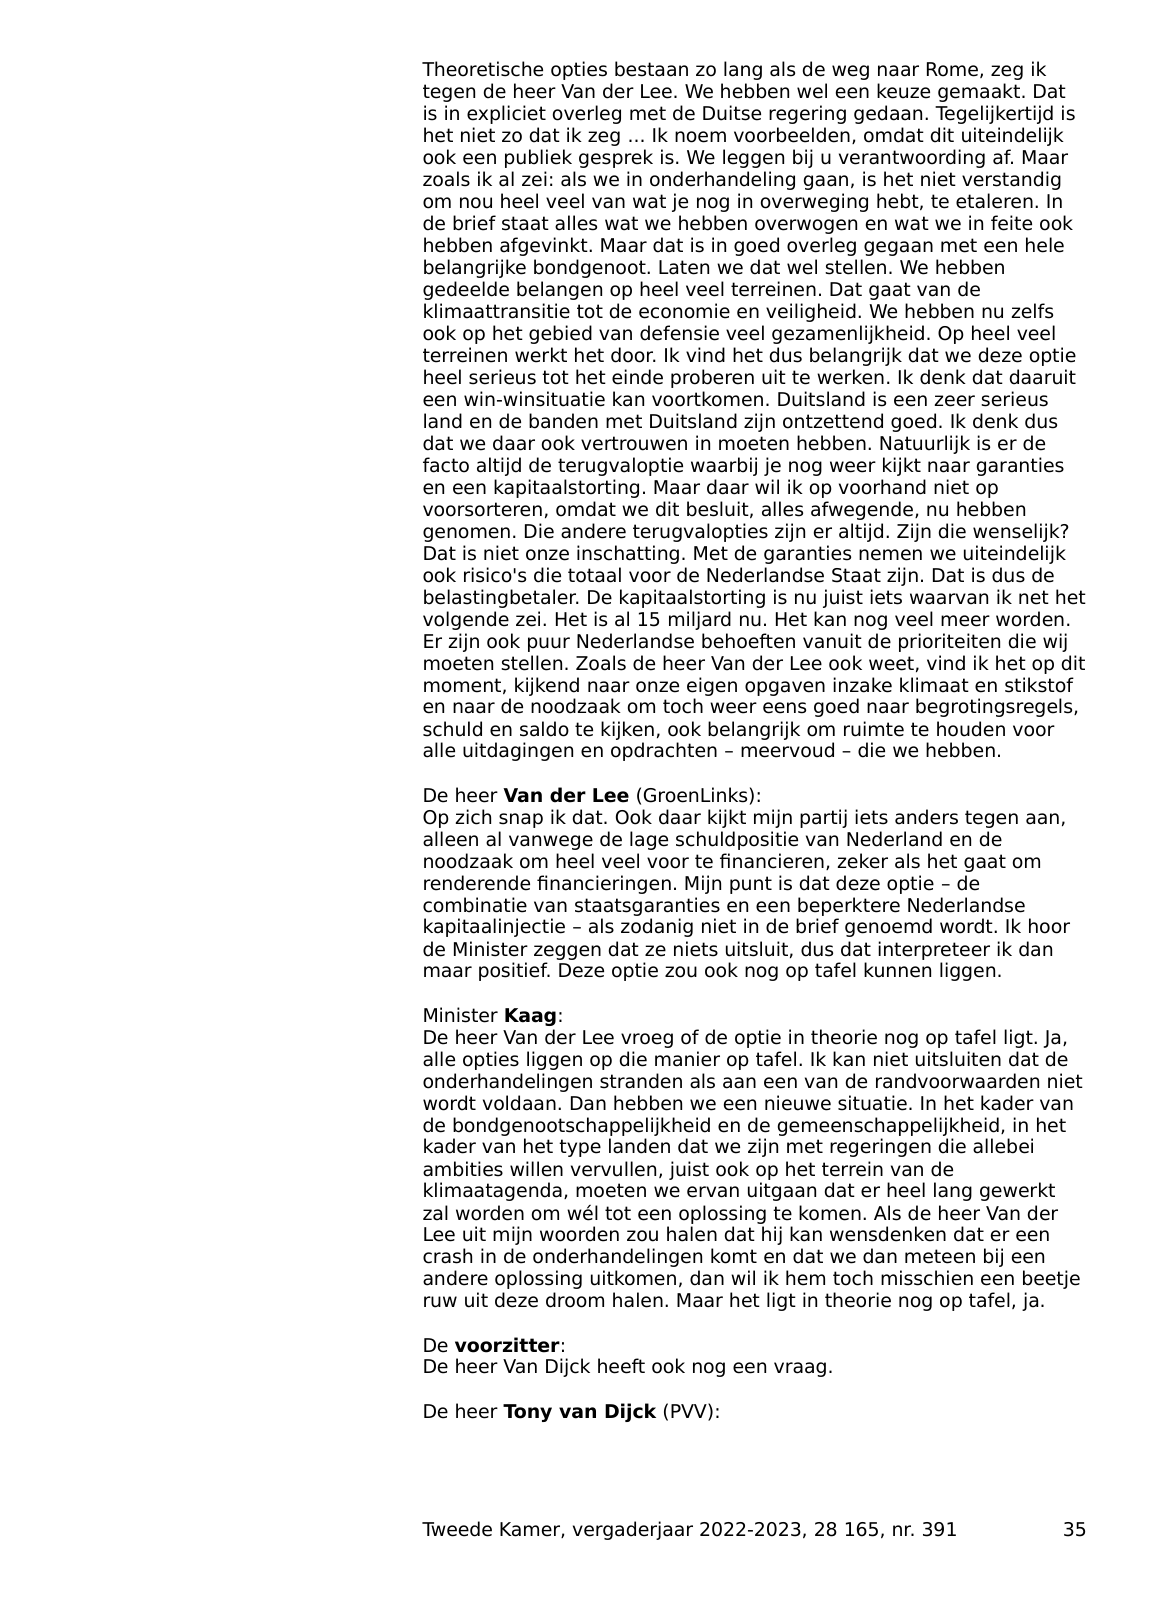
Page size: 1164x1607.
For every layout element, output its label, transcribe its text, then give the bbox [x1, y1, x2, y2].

text De heer Van der Lee vroeg of de optie in theorie nog op tafel ligt. Ja, alle opties liggen op die manier op tafel. Ik kan niet uitsluiten dat de onderhandelingen stranden als aan een van de randvoorwaarden niet wordt voldaan. Dan hebben we een nieuwe situatie. In het kader van de bondgenootschappelijkheid en de gemeenschappelijkheid, in het kader van het type landen dat we zijn met regeringen die allebei ambities willen vervullen, juist ook op het terrein van de klimaatagenda, moeten we ervan uitgaan dat er heel lang gewerkt zal worden om wél tot een oplossing te komen. Als de heer Van der Lee uit mijn woorden zou halen dat hij kan wensdenken dat er een crash in de onderhandelingen komt en dat we dan meteen bij een andere oplossing uitkomen, dan wil ik hem toch misschien een beetje ruw uit deze droom halen. Maar het ligt in theorie nog op tafel, ja. [422, 1027, 1087, 1312]
text De heer Van der Lee (GroenLinks): [422, 784, 1087, 807]
text Op zich snap ik dat. Ook daar kijkt mijn partij iets anders tegen aan, alleen al vanwege de lage schuldpositie van Nederland en de noodzaak om heel veel voor te financieren, zeker als het gaat om renderende financieringen. Mijn punt is dat deze optie – de combinatie van staatsgaranties en een beperktere Nederlandse kapitaalinjectie – als zodanig niet in de brief genoemd wordt. Ik hoor de Minister zeggen dat ze niets uitsluit, dus dat interpreteer ik dan maar positief. Deze optie zou ook nog op tafel kunnen liggen. [422, 807, 1087, 982]
text De voorzitter: [422, 1334, 1087, 1356]
text Theoretische opties bestaan zo lang als de weg naar Rome, zeg ik tegen de heer Van der Lee. We hebben wel een keuze gemaakt. Dat is in expliciet overleg met de Duitse regering gedaan. Tegelijkertijd is het niet zo dat ik zeg ... Ik noem voorbeelden, omdat dit uiteindelijk ook een publiek gesprek is. We leggen bij u verantwoording af. Maar zoals ik al zei: als we in onderhandeling gaan, is het niet verstandig om nou heel veel van wat je nog in overweging hebt, te etaleren. In de brief staat alles wat we hebben overwogen en wat we in feite ook hebben afgevinkt. Maar dat is in goed overleg gegaan met een hele belangrijke bondgenoot. Laten we dat wel stellen. We hebben gedeelde belangen op heel veel terreinen. Dat gaat van de klimaattransitie tot de economie en veiligheid. We hebben nu zelfs ook op het gebied van defensie veel gezamenlijkheid. Op heel veel terreinen werkt het door. Ik vind het dus belangrijk dat we deze optie heel serieus tot het einde proberen uit te werken. Ik denk dat daaruit een win-winsituatie kan voortkomen. Duitsland is een zeer serieus land en de banden met Duitsland zijn ontzettend goed. Ik denk dus dat we daar ook vertrouwen in moeten hebben. Natuurlijk is er de facto altijd de terugvaloptie waarbij je nog weer kijkt naar garanties en een kapitaalstorting. Maar daar wil ik op voorhand niet op voorsorteren, omdat we dit besluit, alles afwegende, nu hebben genomen. Die andere terugvalopties zijn er altijd. Zijn die wenselijk? Dat is niet onze inschatting. Met de garanties nemen we uiteindelijk ook risico's die totaal voor de Nederlandse Staat zijn. Dat is dus de belastingbetaler. De kapitaalstorting is nu juist iets waarvan ik net het volgende zei. Het is al 15 miljard nu. Het kan nog veel meer worden. Er zijn ook puur Nederlandse behoeften vanuit de prioriteiten die wij moeten stellen. Zoals de heer Van der Lee ook weet, vind ik het op dit moment, kijkend naar onze eigen opgaven inzake klimaat en stikstof en naar de noodzaak om toch weer eens goed naar begrotingsregels, schuld en saldo te kijken, ook belangrijk om ruimte te houden voor alle uitdagingen en opdrachten – meervoud – die we hebben. [422, 59, 1087, 762]
text Minister Kaag: [422, 1004, 1087, 1027]
text De heer Van Dijck heeft ook nog een vraag. [422, 1356, 1087, 1378]
text De heer Tony van Dijck (PVV): [422, 1401, 1087, 1423]
